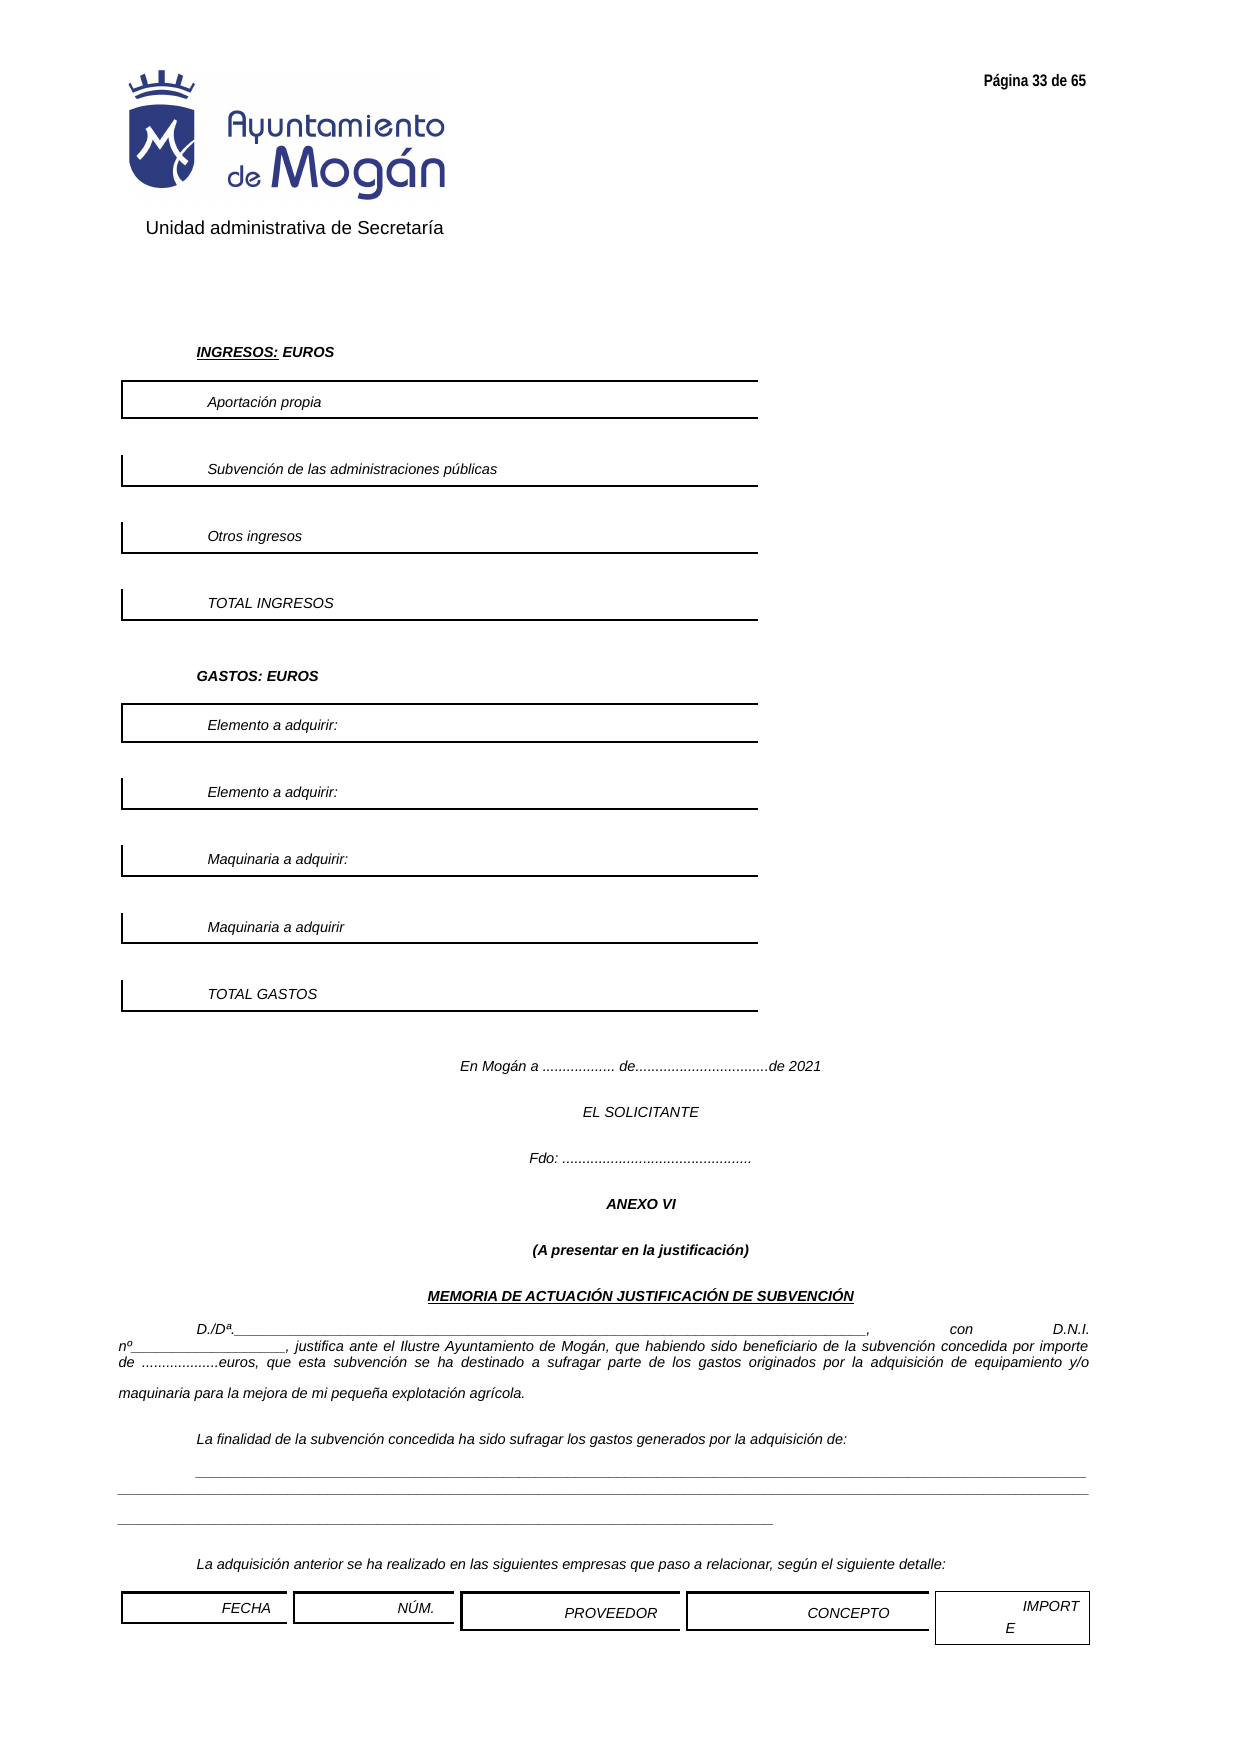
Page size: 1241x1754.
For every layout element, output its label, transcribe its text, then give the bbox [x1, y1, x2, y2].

text EL SOLICITANTE [118, 1090, 1092, 1124]
table_cell Maquinaria a adquirir: [118, 843, 761, 910]
table_cell Otros ingresos [118, 519, 761, 586]
table_header Aportación propia [118, 377, 761, 452]
table_cell Elemento a adquirir: [118, 775, 761, 842]
text (A presentar en la justificación) [118, 1228, 1092, 1262]
table_header NÚM. [290, 1589, 457, 1677]
table_cell [761, 452, 1092, 519]
table_cell [761, 843, 1092, 910]
table_cell Maquinaria a adquirir [118, 910, 761, 977]
text La finalidad de la subvención concedida ha sido sufragar los gastos generados por la adquisición de: [118, 1417, 1092, 1450]
picture [128, 70, 445, 206]
table_header PROVEEDOR [458, 1589, 683, 1677]
table_cell [761, 910, 1092, 977]
table_header CONCEPTO [683, 1589, 932, 1677]
table_header IMPORTE [933, 1589, 1092, 1677]
text _______________________________________________________________________________________________________________________________________________________________________________________________________________________________________________________________________________________________________________________ [118, 1463, 1092, 1530]
table_cell [761, 586, 1092, 654]
table_header [761, 377, 1092, 452]
table_cell [761, 519, 1092, 586]
text La adquisición anterior se ha realizado en las siguientes empresas que paso a relacionar, según el siguiente detalle: [118, 1542, 1092, 1576]
table_cell [761, 977, 1092, 1044]
table_cell TOTAL INGRESOS [118, 586, 761, 654]
text En Mogán a .................. de.................................de 2021 [118, 1044, 1092, 1078]
table_header Elemento a adquirir: [118, 700, 761, 775]
table_cell Subvención de las administraciones públicas [118, 452, 761, 519]
text D./Dª.______________________________________________________________________________, con D.N.I. nº___________________, justifica ante el Ilustre Ayuntamiento de Mogán, que habiendo sido beneficiario de la subvención concedida por importe de ...................euros, que esta subvención se ha destinado a sufragar parte de los gastos originados por la adquisición de equipamiento y/o maquinaria para la mejora de mi pequeña explotación agrícola. [118, 1321, 1092, 1404]
table_header FECHA [118, 1589, 289, 1677]
text ANEXO VI [118, 1182, 1092, 1216]
text MEMORIA DE ACTUACIÓN JUSTIFICACIÓN DE SUBVENCIÓN [118, 1274, 1092, 1308]
table_cell [761, 775, 1092, 842]
text Fdo: ............................................... [118, 1136, 1092, 1170]
table_header [761, 700, 1092, 775]
table_cell TOTAL GASTOS [118, 977, 761, 1044]
text INGRESOS: EUROS [118, 331, 1092, 364]
text GASTOS: EUROS [118, 654, 1092, 687]
